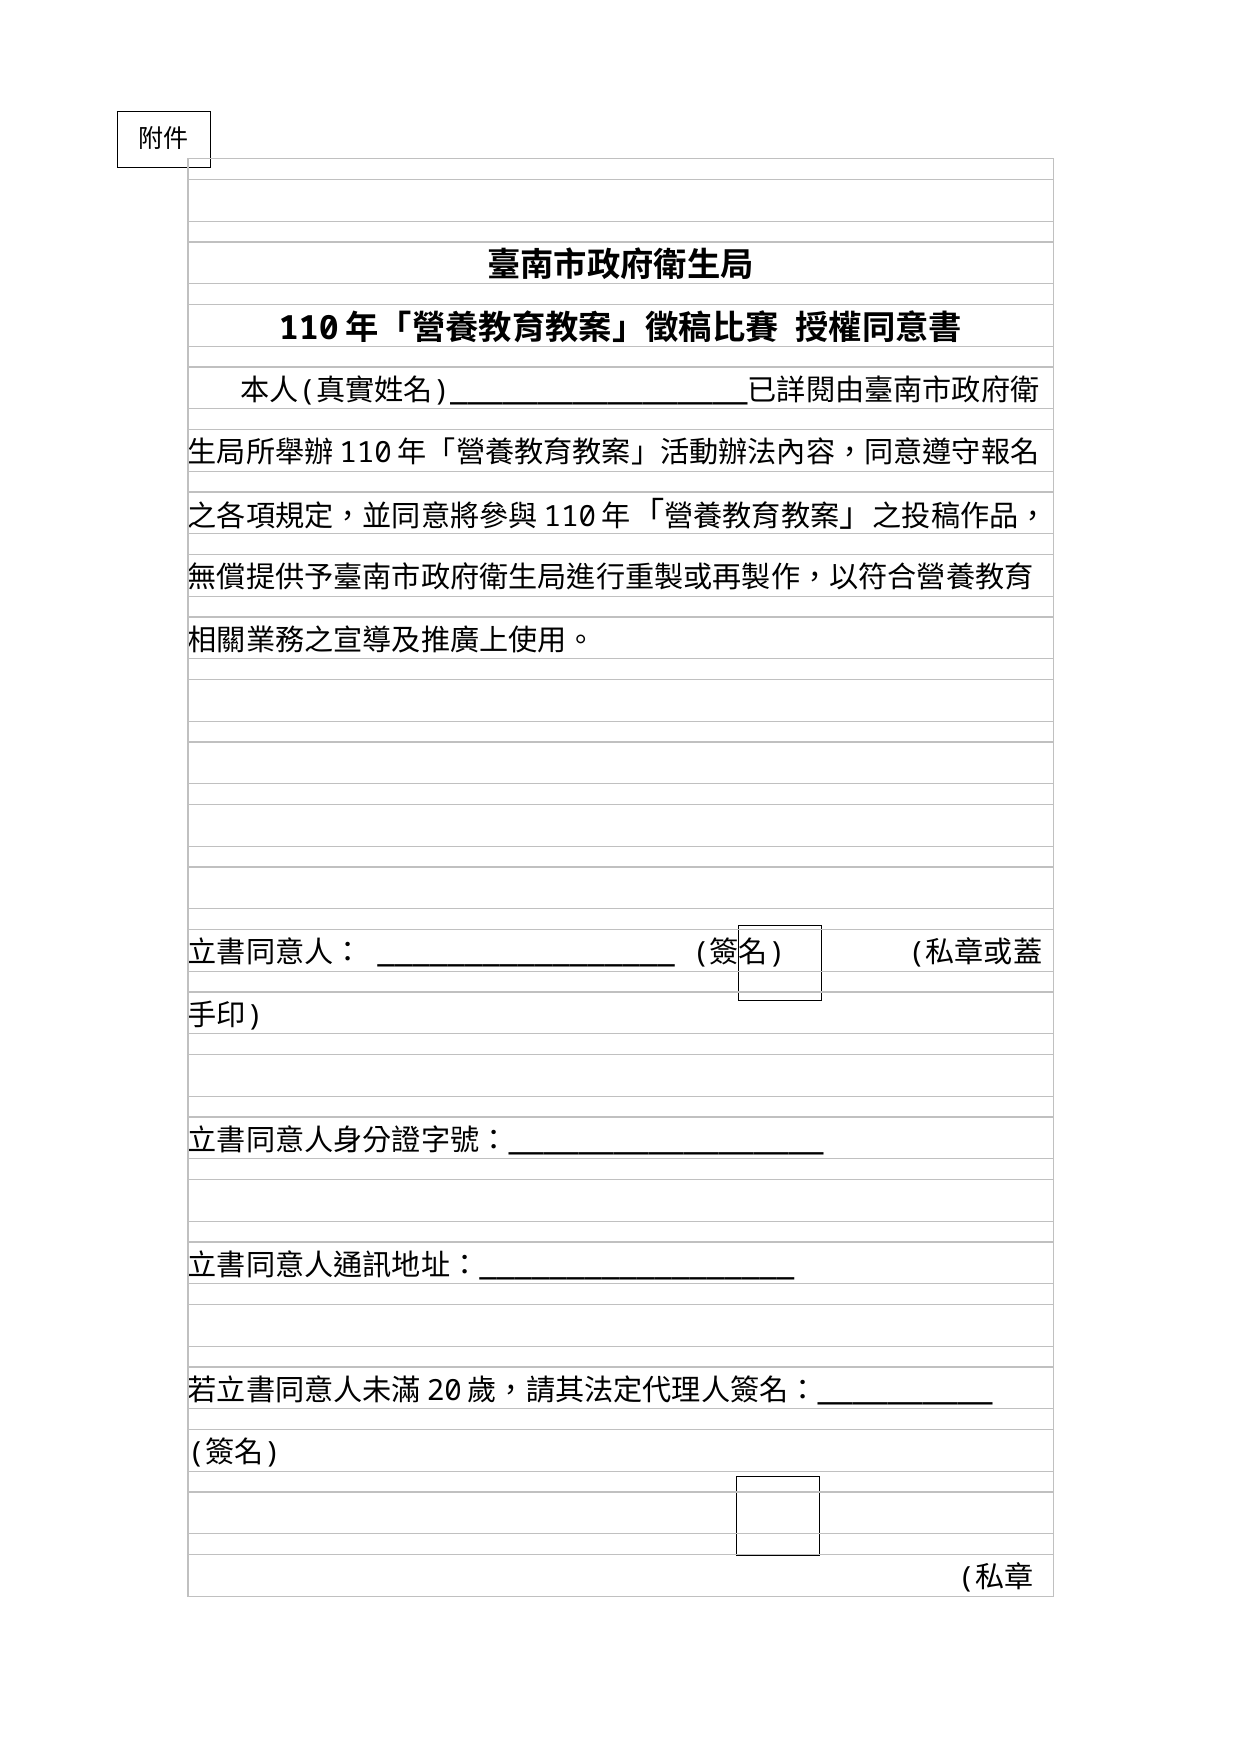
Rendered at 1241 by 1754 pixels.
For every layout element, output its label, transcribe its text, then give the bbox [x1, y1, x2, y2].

text [820, 1534, 1053, 1554]
text [189, 409, 1053, 429]
text [189, 222, 1053, 241]
text [189, 284, 1053, 304]
text 立書同意人通訊地址：__________________ [189, 1243, 1053, 1283]
text 立書同意人： _________________ (簽名) (私章或蓋手印) [822, 930, 1053, 971]
text [189, 1409, 1053, 1429]
text [189, 1347, 1053, 1366]
text 若立書同意人未滿20歲，請其法定代理人簽名：__________ [189, 1368, 1053, 1408]
text 之各項規定，並同意將參與110年「營養教育教案」之投稿作品， [189, 493, 1053, 533]
text [189, 347, 1053, 366]
text [189, 1222, 1053, 1241]
text [189, 472, 1053, 491]
text 附件4 [132, 119, 194, 160]
text 生局所舉辦110年「營養教育教案」活動辦法內容，同意遵守報名 [189, 430, 1053, 471]
text [189, 534, 1053, 554]
text [189, 1097, 1053, 1116]
text (私章 [189, 1555, 1053, 1596]
text 無償提供予臺南市政府衛生局進行重製或再製作，以符合營養教育 [189, 555, 1053, 596]
text [118, 112, 210, 167]
text 立書同意人： _________________ (簽名) (私章或蓋手印) [189, 930, 738, 971]
text 立書同意人： _________________ (簽名) (私章或蓋手印) [189, 972, 738, 991]
text [189, 597, 1053, 616]
text [189, 1534, 736, 1554]
text 110年「營養教育教案」徵稿比賽 授權同意書 [189, 305, 1053, 346]
text 立書同意人： _________________ (簽名) (私章或蓋手印) [189, 909, 1053, 929]
text 本人(真實姓名)_________________已詳閱由臺南市政府衛 [189, 368, 1053, 408]
text 臺南市政府衛生局 [189, 243, 1053, 283]
text 相關業務之宣導及推廣上使用。 [189, 618, 1053, 658]
text (簽名) [189, 1430, 1053, 1471]
text 立書同意人： _________________ (簽名) (私章或蓋手印) [189, 993, 1053, 1033]
text 立書同意人： _________________ (簽名) (私章或蓋手印) [822, 972, 1053, 991]
text 立書同意人身分證字號：__________________ [189, 1118, 1053, 1158]
